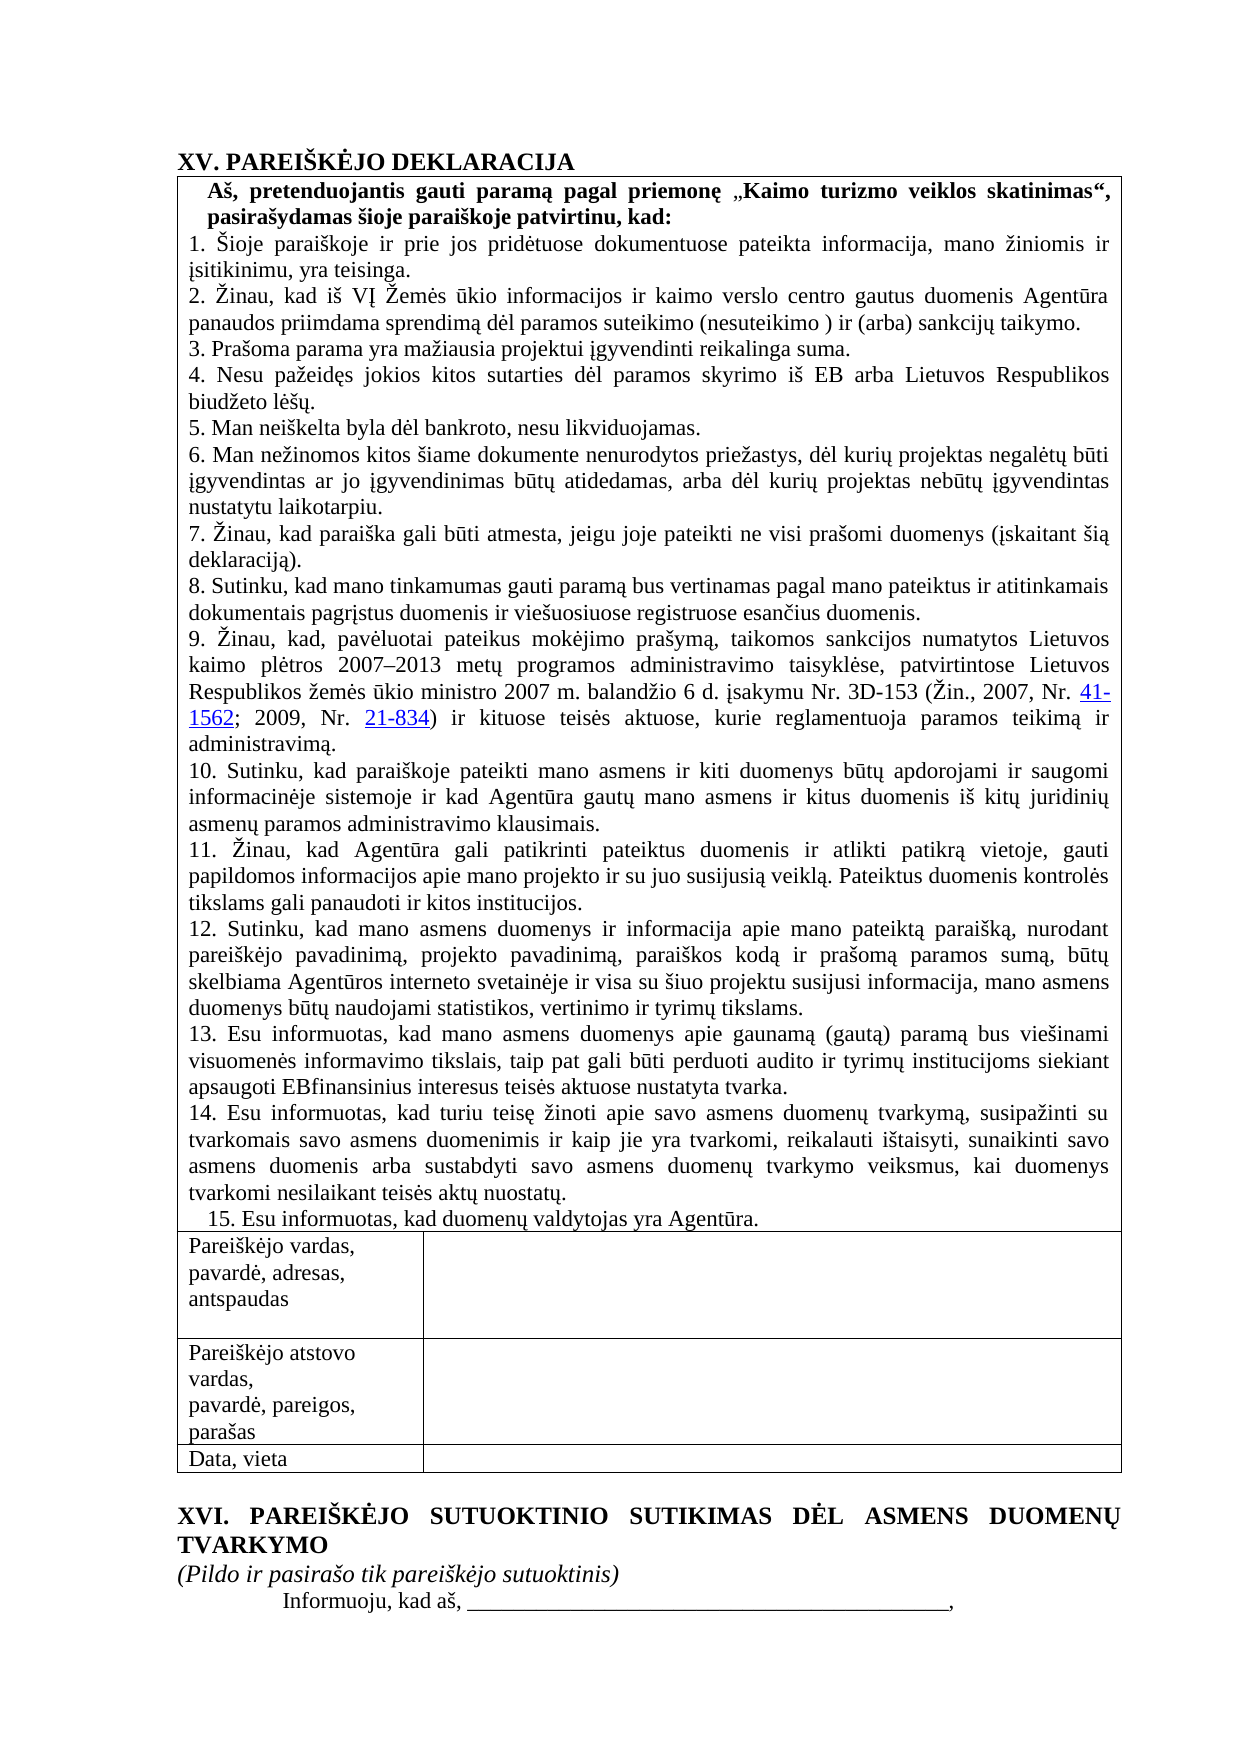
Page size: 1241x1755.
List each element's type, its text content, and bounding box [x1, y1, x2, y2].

table_cell Pareiškėjo vardas, pavardė, adresas, antspaudas [178, 1232, 423, 1338]
text XVI. PAREIŠKĖJO SUTUOKTINIO SUTIKIMAS DĖL ASMENS DUOMENŲ TVARKYMO [177, 1501, 1122, 1559]
table_cell [424, 1339, 1121, 1444]
text XV. PAREIŠKĖJO DEKLARACIJA [177, 147, 1122, 176]
text (Pildo ir pasirašo tik pareiškėjo sutuoktinis) [177, 1559, 1122, 1588]
table_cell Data, vieta [178, 1445, 423, 1472]
table_header Aš, pretenduojantis gauti paramą pagal priemonę „Kaimo turizmo veiklos skatinimas“, pasirašydamas šioje paraiškoje patvirtinu, kad: 1. Šioje paraiškoje ir prie jos pridėtuose dokumentuose pateikta informacija, mano žiniomis ir įsitikinimu, yra teisinga. 2. Žinau, kad iš VĮ Žemės ūkio informacijos ir kaimo verslo centro gautus duomenis Agentūra panaudos priimdama sprendimą dėl paramos suteikimo (nesuteikimo ) ir (arba) sankcijų taikymo. 3. Prašoma parama yra mažiausia projektui įgyvendinti reikalinga suma. 4. Nesu pažeidęs jokios kitos sutarties dėl paramos skyrimo iš EB arba Lietuvos Respublikos biudžeto lėšų. 5. Man neiškelta byla dėl bankroto, nesu likviduojamas. 6. Man nežinomos kitos šiame dokumente nenurodytos priežastys, dėl kurių projektas negalėtų būti įgyvendintas ar jo įgyvendinimas būtų atidedamas, arba dėl kurių projektas nebūtų įgyvendintas nustatytu laikotarpiu. 7. Žinau, kad paraiška gali būti atmesta, jeigu joje pateikti ne visi prašomi duomenys (įskaitant šią deklaraciją). 8. Sutinku, kad mano tinkamumas gauti paramą bus vertinamas pagal mano pateiktus ir atitinkamais dokumentais pagrįstus duomenis ir viešuosiuose registruose esančius duomenis. 9. Žinau, kad, pavėluotai pateikus mokėjimo prašymą, taikomos sankcijos numatytos Lietuvos kaimo plėtros 2007–2013 metų programos administravimo taisyklėse, patvirtintose Lietuvos Respublikos žemės ūkio ministro 2007 m. balandžio 6 d. įsakymu Nr. 3D-153 (Žin., 2007, Nr. 41-1562; 2009, Nr. 21-834) ir kituose teisės aktuose, kurie reglamentuoja paramos teikimą ir administravimą. 10. Sutinku, kad paraiškoje pateikti mano asmens ir kiti duomenys būtų apdorojami ir saugomi informacinėje sistemoje ir kad Agentūra gautų mano asmens ir kitus duomenis iš kitų juridinių asmenų paramos administravimo klausimais. 11. Žinau, kad Agentūra gali patikrinti pateiktus duomenis ir atlikti patikrą vietoje, gauti papildomos informacijos apie mano projekto ir su juo susijusią veiklą. Pateiktus duomenis kontrolės tikslams gali panaudoti ir kitos institucijos. 12. Sutinku, kad mano asmens duomenys ir informacija apie mano pateiktą paraišką, nurodant pareiškėjo pavadinimą, projekto pavadinimą, paraiškos kodą ir prašomą paramos sumą, būtų skelbiama Agentūros interneto svetainėje ir visa su šiuo projektu susijusi informacija, mano asmens duomenys būtų naudojami statistikos, vertinimo ir tyrimų tikslams. 13. Esu informuotas, kad mano asmens duomenys apie gaunamą (gautą) paramą bus viešinami visuomenės informavimo tikslais, taip pat gali būti perduoti audito ir tyrimų institucijoms siekiant apsaugoti EBfinansinius interesus teisės aktuose nustatyta tvarka. 14. Esu informuotas, kad turiu teisę žinoti apie savo asmens duomenų tvarkymą, susipažinti su tvarkomais savo asmens duomenimis ir kaip jie yra tvarkomi, reikalauti ištaisyti, sunaikinti savo asmens duomenis arba sustabdyti savo asmens duomenų tvarkymo veiksmus, kai duomenys tvarkomi nesilaikant teisės aktų nuostatų. 15. Esu informuotas, kad duomenų valdytojas yra Agentūra. [178, 177, 1121, 1231]
table_cell [424, 1232, 1121, 1338]
table_header Informuoju, kad aš, __________________________________________, [177, 1588, 1122, 1614]
table_cell [424, 1445, 1121, 1472]
table_cell Pareiškėjo atstovo vardas, pavardė, pareigos, parašas [178, 1339, 423, 1444]
